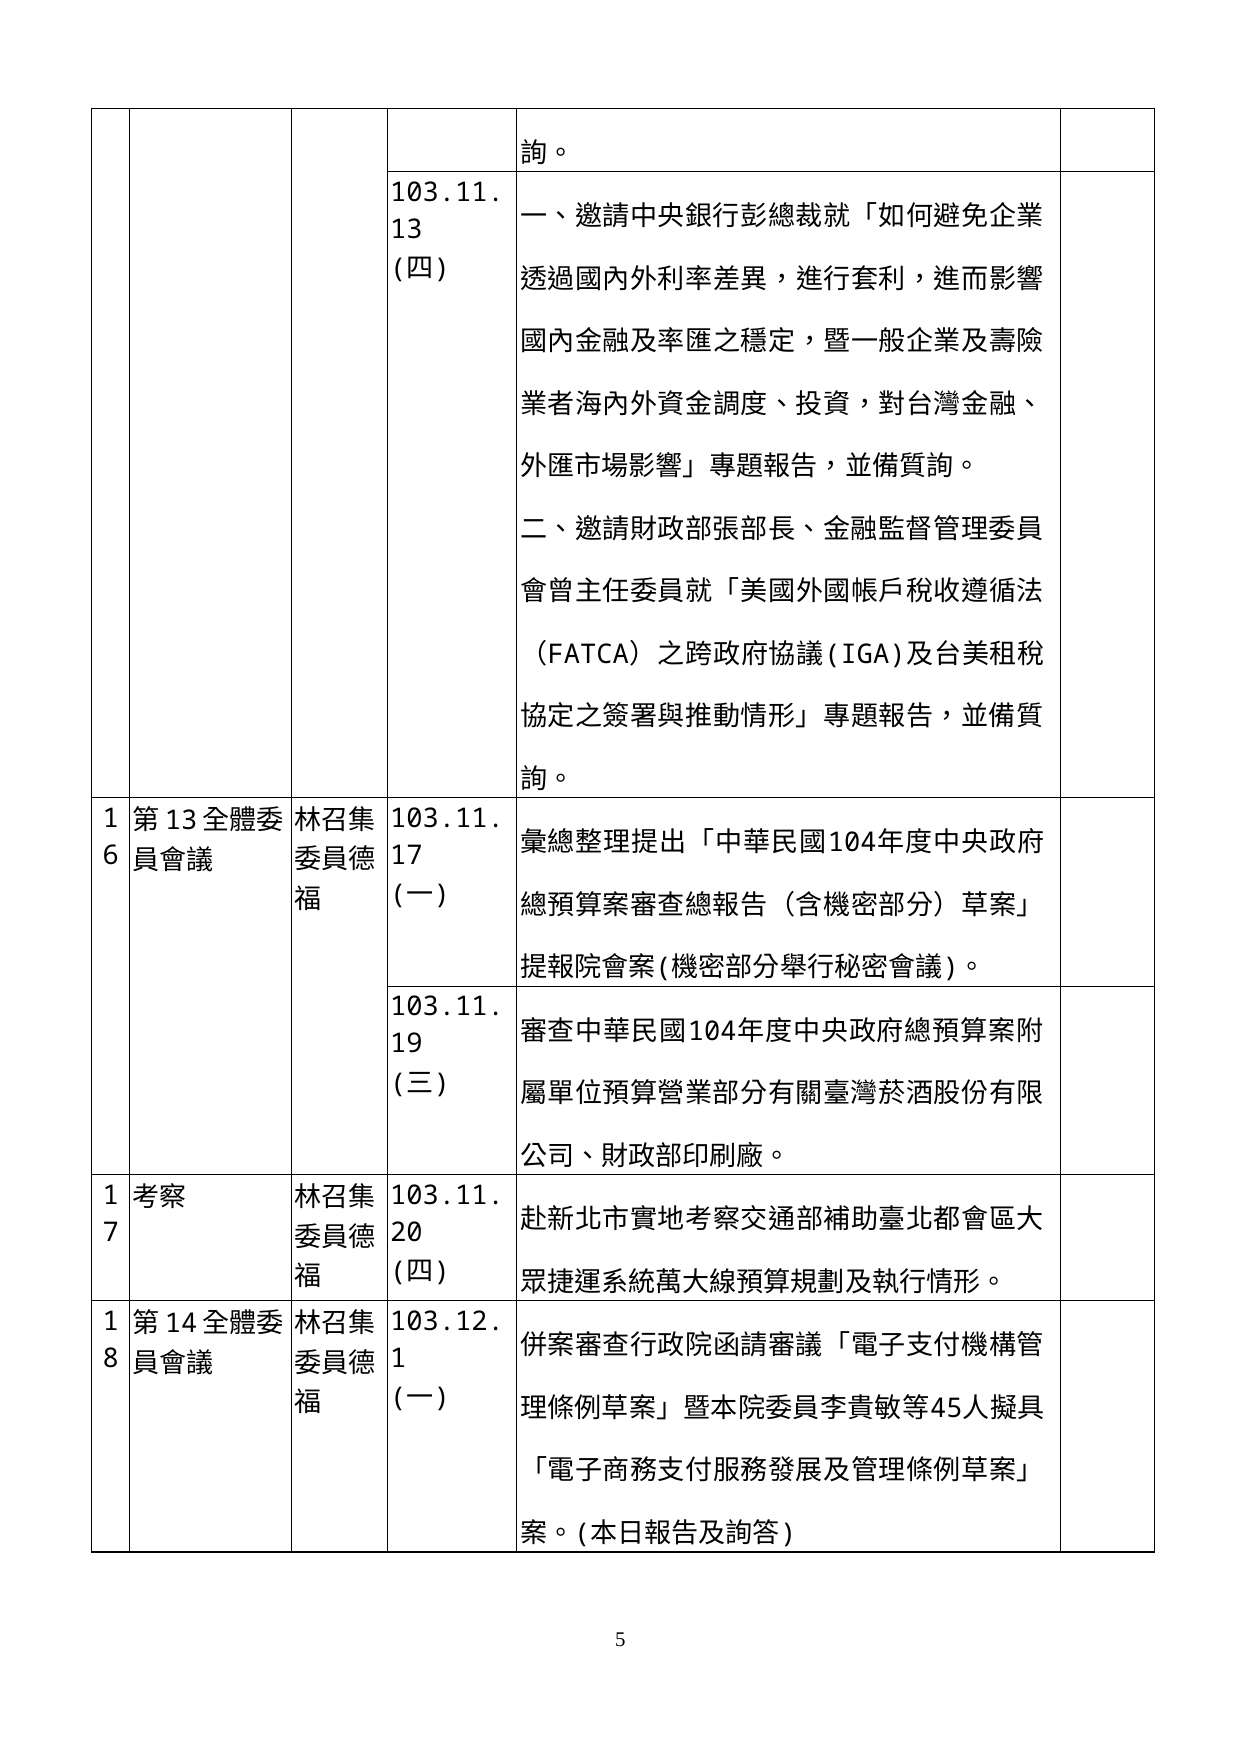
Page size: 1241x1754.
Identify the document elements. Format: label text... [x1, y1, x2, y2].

table_cell 詢。 [517, 109, 1060, 171]
table_cell [1061, 1175, 1154, 1300]
table_cell 考察 [130, 1175, 291, 1300]
table_cell 103.11.17 (一) [388, 798, 516, 986]
table_cell 103.11.19 (三) [388, 987, 516, 1174]
table_cell [1061, 798, 1154, 986]
table_cell [1061, 987, 1154, 1174]
table_cell 第14全體委員會議 [130, 1301, 291, 1551]
table_cell [130, 109, 291, 797]
table_cell [92, 109, 129, 797]
table_cell [388, 109, 516, 171]
table_cell 17 [92, 1175, 129, 1300]
table_cell 103.11.13 (四) [388, 172, 516, 797]
table_cell 林召集委員德福 [292, 798, 387, 1174]
table_cell [1061, 1301, 1154, 1551]
table_cell 林召集委員德福 [292, 1175, 387, 1300]
table_cell 一、邀請中央銀行彭總裁就「如何避免企業透過國內外利率差異，進行套利，進而影響國內金融及率匯之穩定，暨一般企業及壽險業者海內外資金調度、投資，對台灣金融、外匯市場影響」專題報告，並備質詢。 二、邀請財政部張部長、金融監督管理委員會曾主任委員就「美國外國帳戶稅收遵循法（FATCA）之跨政府協議(IGA)及台美租稅協定之簽署與推動情形」專題報告，並備質詢。 [517, 172, 1060, 797]
table_cell [292, 109, 387, 797]
table_cell 18 [92, 1301, 129, 1551]
table_cell 16 [92, 798, 129, 1174]
table_cell 赴新北市實地考察交通部補助臺北都會區大眾捷運系統萬大線預算規劃及執行情形。 [517, 1175, 1060, 1300]
table_cell [1061, 172, 1154, 797]
table_cell 第13全體委員會議 [130, 798, 291, 1174]
table_cell 103.11.20 (四) [388, 1175, 516, 1300]
table_cell 併案審查行政院函請審議「電子支付機構管理條例草案」暨本院委員李貴敏等45人擬具「電子商務支付服務發展及管理條例草案」案。(本日報告及詢答) [517, 1301, 1060, 1551]
table_cell [1061, 109, 1154, 171]
table_cell 103.12.1 (一) [388, 1301, 516, 1551]
table_cell 林召集委員德福 [292, 1301, 387, 1551]
table_cell 審查中華民國104年度中央政府總預算案附屬單位預算營業部分有關臺灣菸酒股份有限公司、財政部印刷廠。 [517, 987, 1060, 1174]
table_cell 彙總整理提出「中華民國104年度中央政府總預算案審查總報告（含機密部分）草案」提報院會案(機密部分舉行秘密會議)。 [517, 798, 1060, 986]
